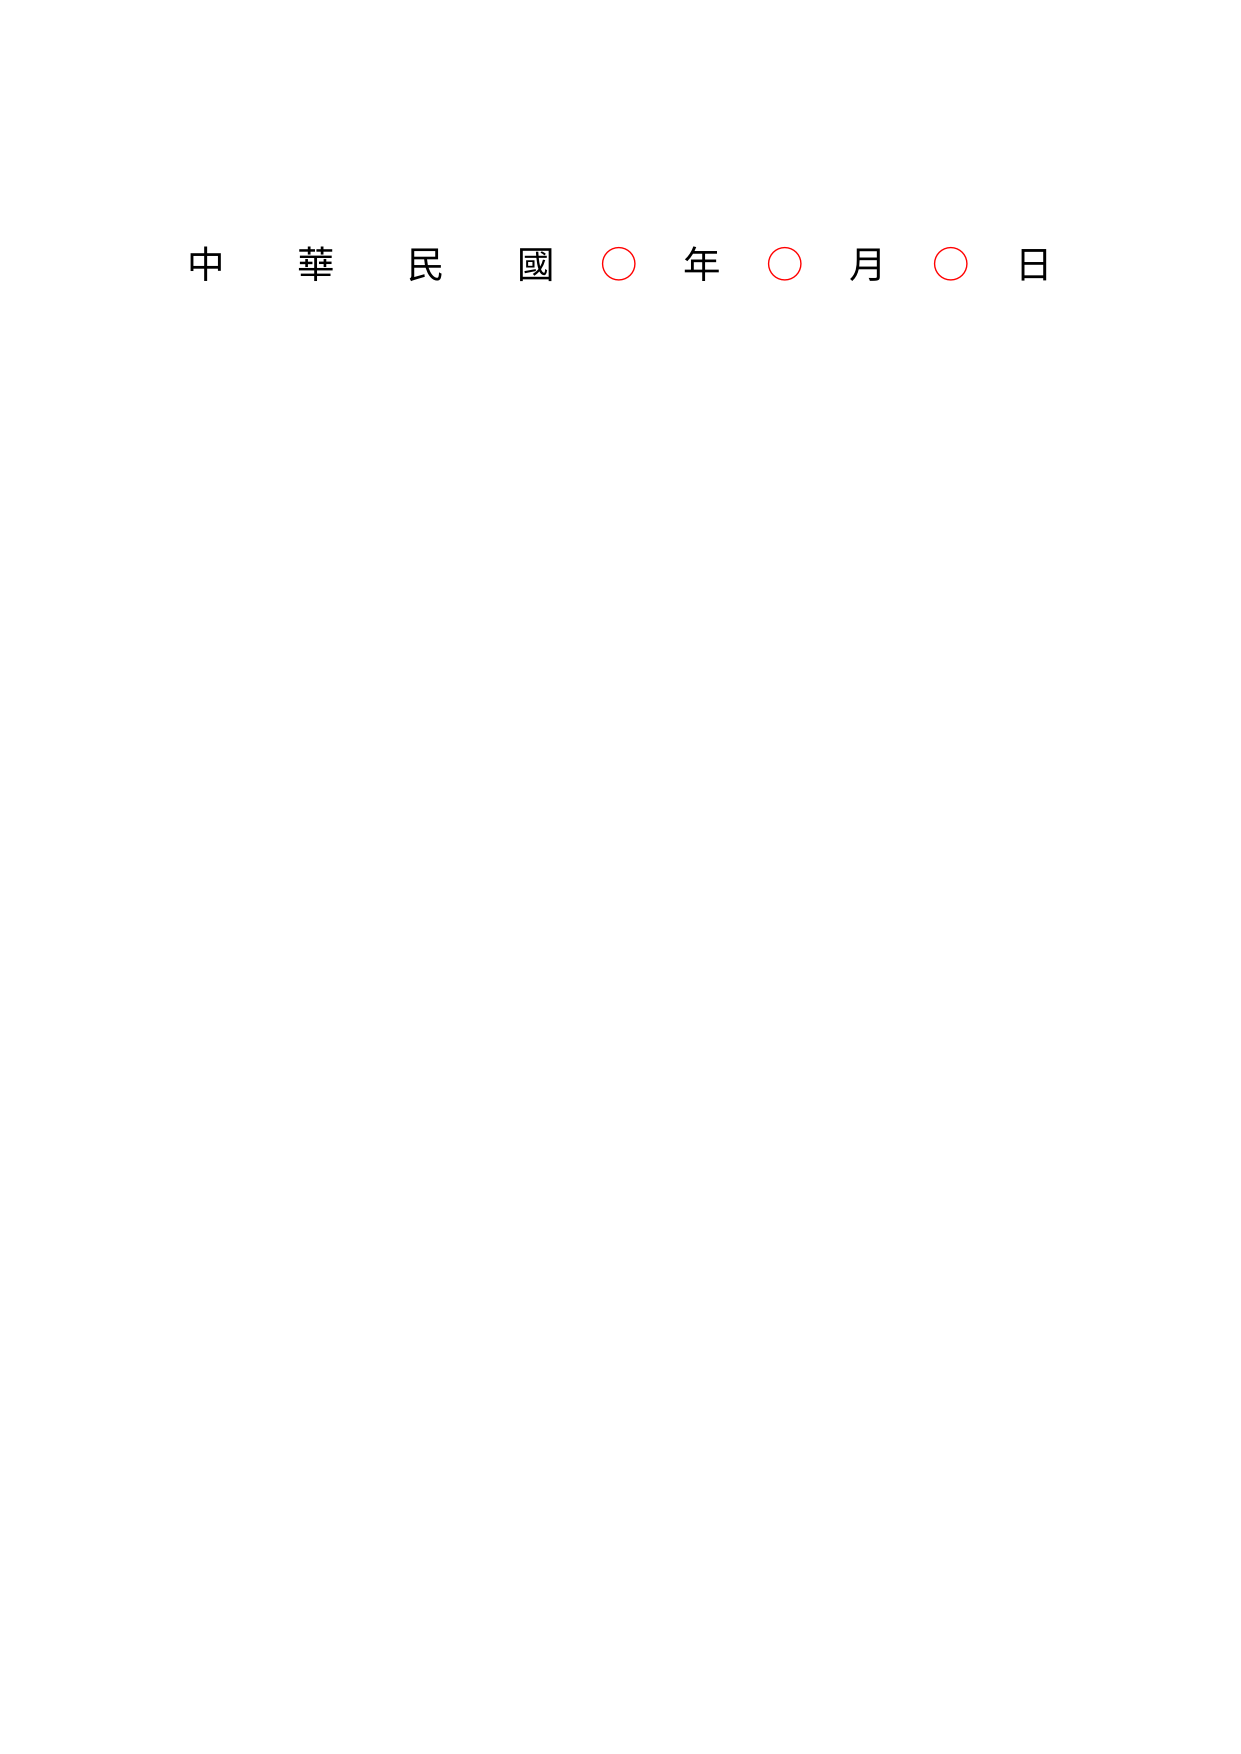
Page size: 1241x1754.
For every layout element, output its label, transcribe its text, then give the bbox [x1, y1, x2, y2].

text 中 華 民 國 ○ 年 ○ 月 ○ 日 [187, 215, 1053, 294]
